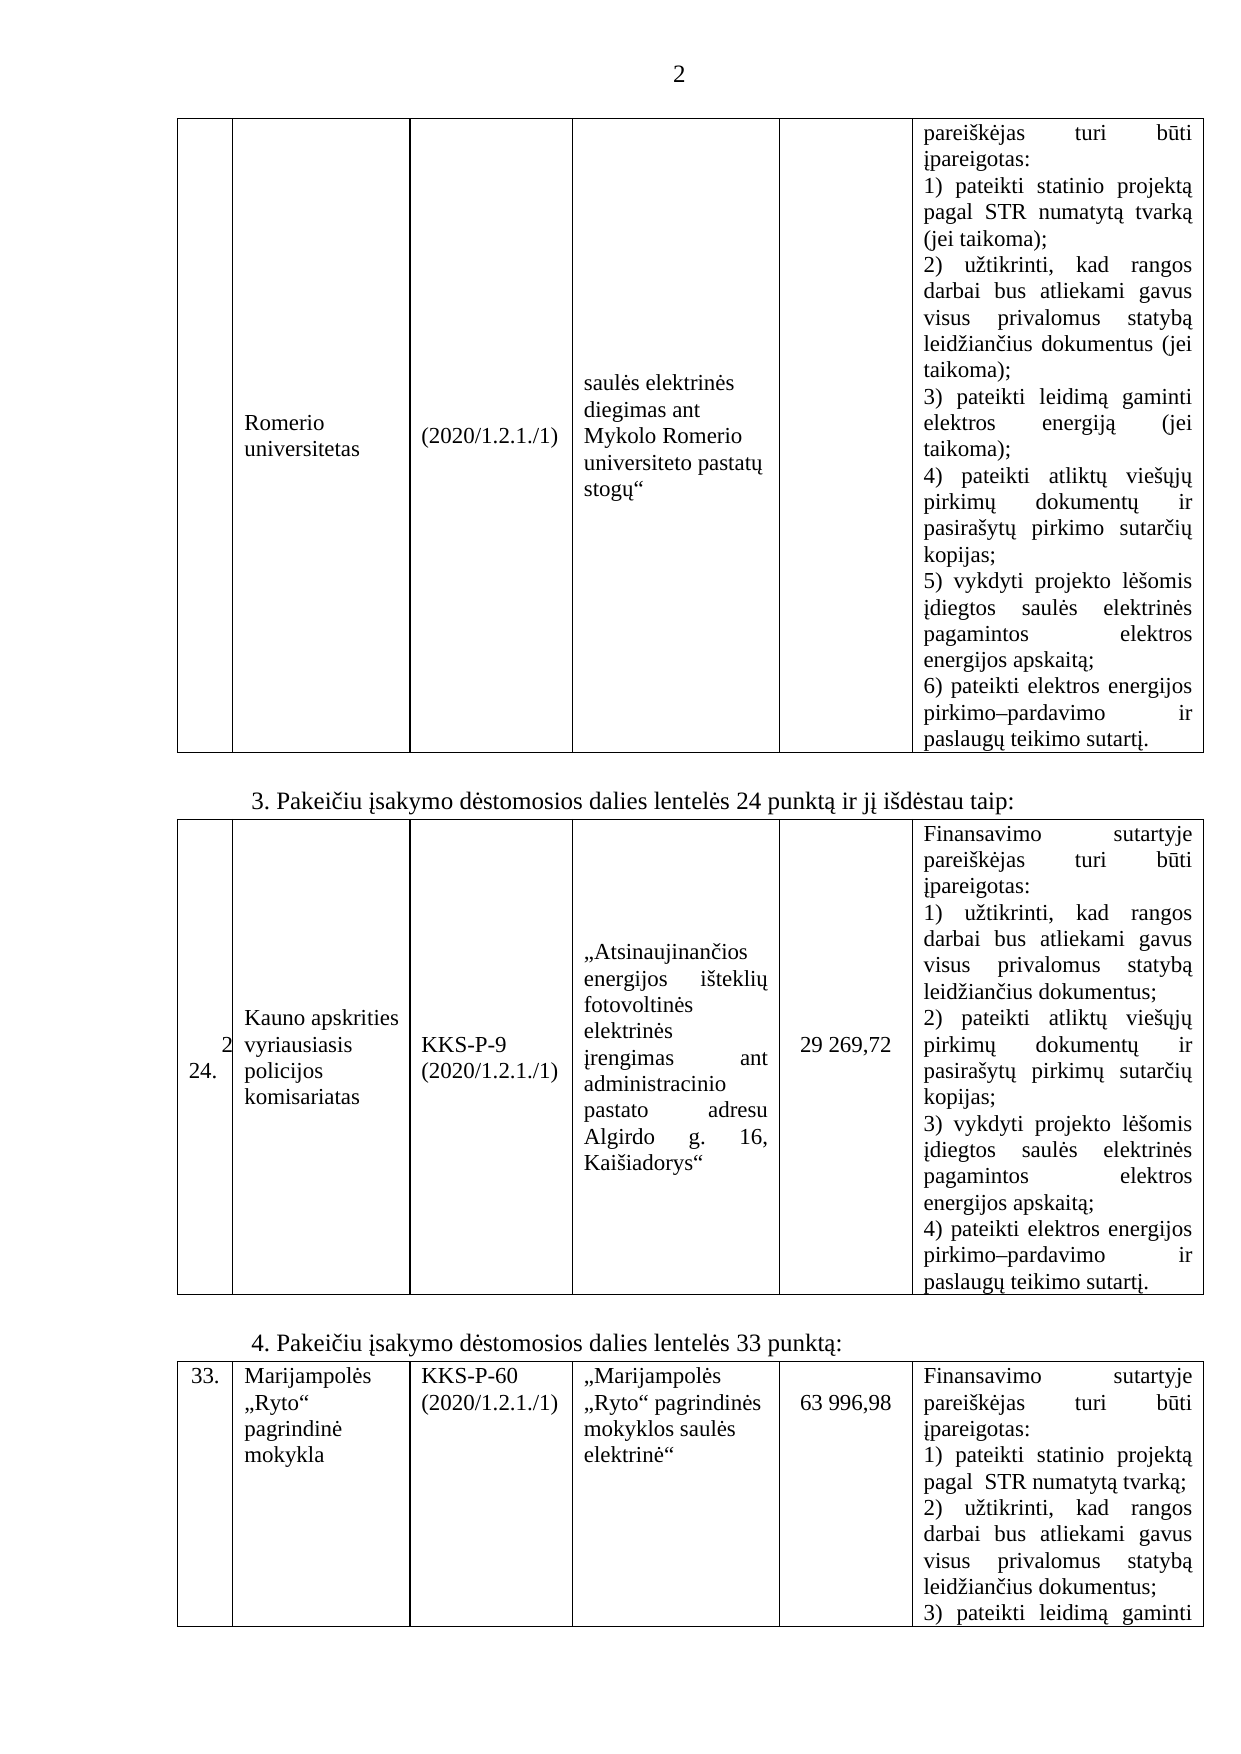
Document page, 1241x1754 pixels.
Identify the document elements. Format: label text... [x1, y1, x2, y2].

table_header „Atsinaujinančios energijos išteklių fotovoltinės elektrinės įrengimas ant administracinio pastato adresu Algirdo g. 16, Kaišiadorys“ [573, 820, 779, 1294]
table_header KKS-P-9 (2020/1.2.1./1) [411, 820, 572, 1294]
table_header „Marijampolės „Ryto“ pagrindinės mokyklos saulės elektrinė“ [573, 1362, 779, 1626]
table_header Finansavimo sutartyje pareiškėjas turi būti įpareigotas: 1) užtikrinti, kad rangos darbai bus atliekami gavus visus privalomus statybą leidžiančius dokumentus; 2) pateikti atliktų viešųjų pirkimų dokumentų ir pasirašytų pirkimų sutarčių kopijas; 3) vykdyti projekto lėšomis įdiegtos saulės elektrinės pagamintos elektros energijos apskaitą; 4) pateikti elektros energijos pirkimo–pardavimo ir paslaugų teikimo sutartį. [913, 820, 1203, 1294]
table_header 63 996,98 [780, 1362, 912, 1626]
text 4. Pakeičiu įsakymo dėstomosios dalies lentelės 33 punktą: [177, 1328, 1181, 1357]
text 3. Pakeičiu įsakymo dėstomosios dalies lentelės 24 punktą ir jį išdėstau taip: [177, 786, 1181, 814]
table_header 33. [178, 1362, 232, 1626]
table_header pareiškėjas turi būti įpareigotas: 1) pateikti statinio projektą pagal STR numatytą tvarką (jei taikoma); 2) užtikrinti, kad rangos darbai bus atliekami gavus visus privalomus statybą leidžiančius dokumentus (jei taikoma); 3) pateikti leidimą gaminti elektros energiją (jei taikoma); 4) pateikti atliktų viešųjų pirkimų dokumentų ir pasirašytų pirkimo sutarčių kopijas; 5) vykdyti projekto lėšomis įdiegtos saulės elektrinės pagamintos elektros energijos apskaitą; 6) pateikti elektros energijos pirkimo–pardavimo ir paslaugų teikimo sutartį. [913, 119, 1203, 752]
table_header saulės elektrinės diegimas ant Mykolo Romerio universiteto pastatų stogų“ [573, 119, 779, 752]
table_header KKS-P-60 (2020/1.2.1./1) [411, 1362, 572, 1626]
table_header (2020/1.2.1./1) [411, 119, 572, 752]
table_header Finansavimo sutartyje pareiškėjas turi būti įpareigotas: 1) pateikti statinio projektą pagal STR numatytą tvarką; 2) užtikrinti, kad rangos darbai bus atliekami gavus visus privalomus statybą leidžiančius dokumentus; 3) pateikti leidimą gaminti [913, 1362, 1203, 1626]
table_header Marijampolės „Ryto“ pagrindinė mokykla [233, 1362, 409, 1626]
table_header 29 269,72 [780, 820, 912, 1294]
table_header [780, 119, 912, 752]
table_header Romerio universitetas [233, 119, 409, 752]
table_header 224. [178, 820, 232, 1294]
table_header Kauno apskrities vyriausiasis policijos komisariatas [233, 820, 409, 1294]
table_header [178, 119, 232, 752]
